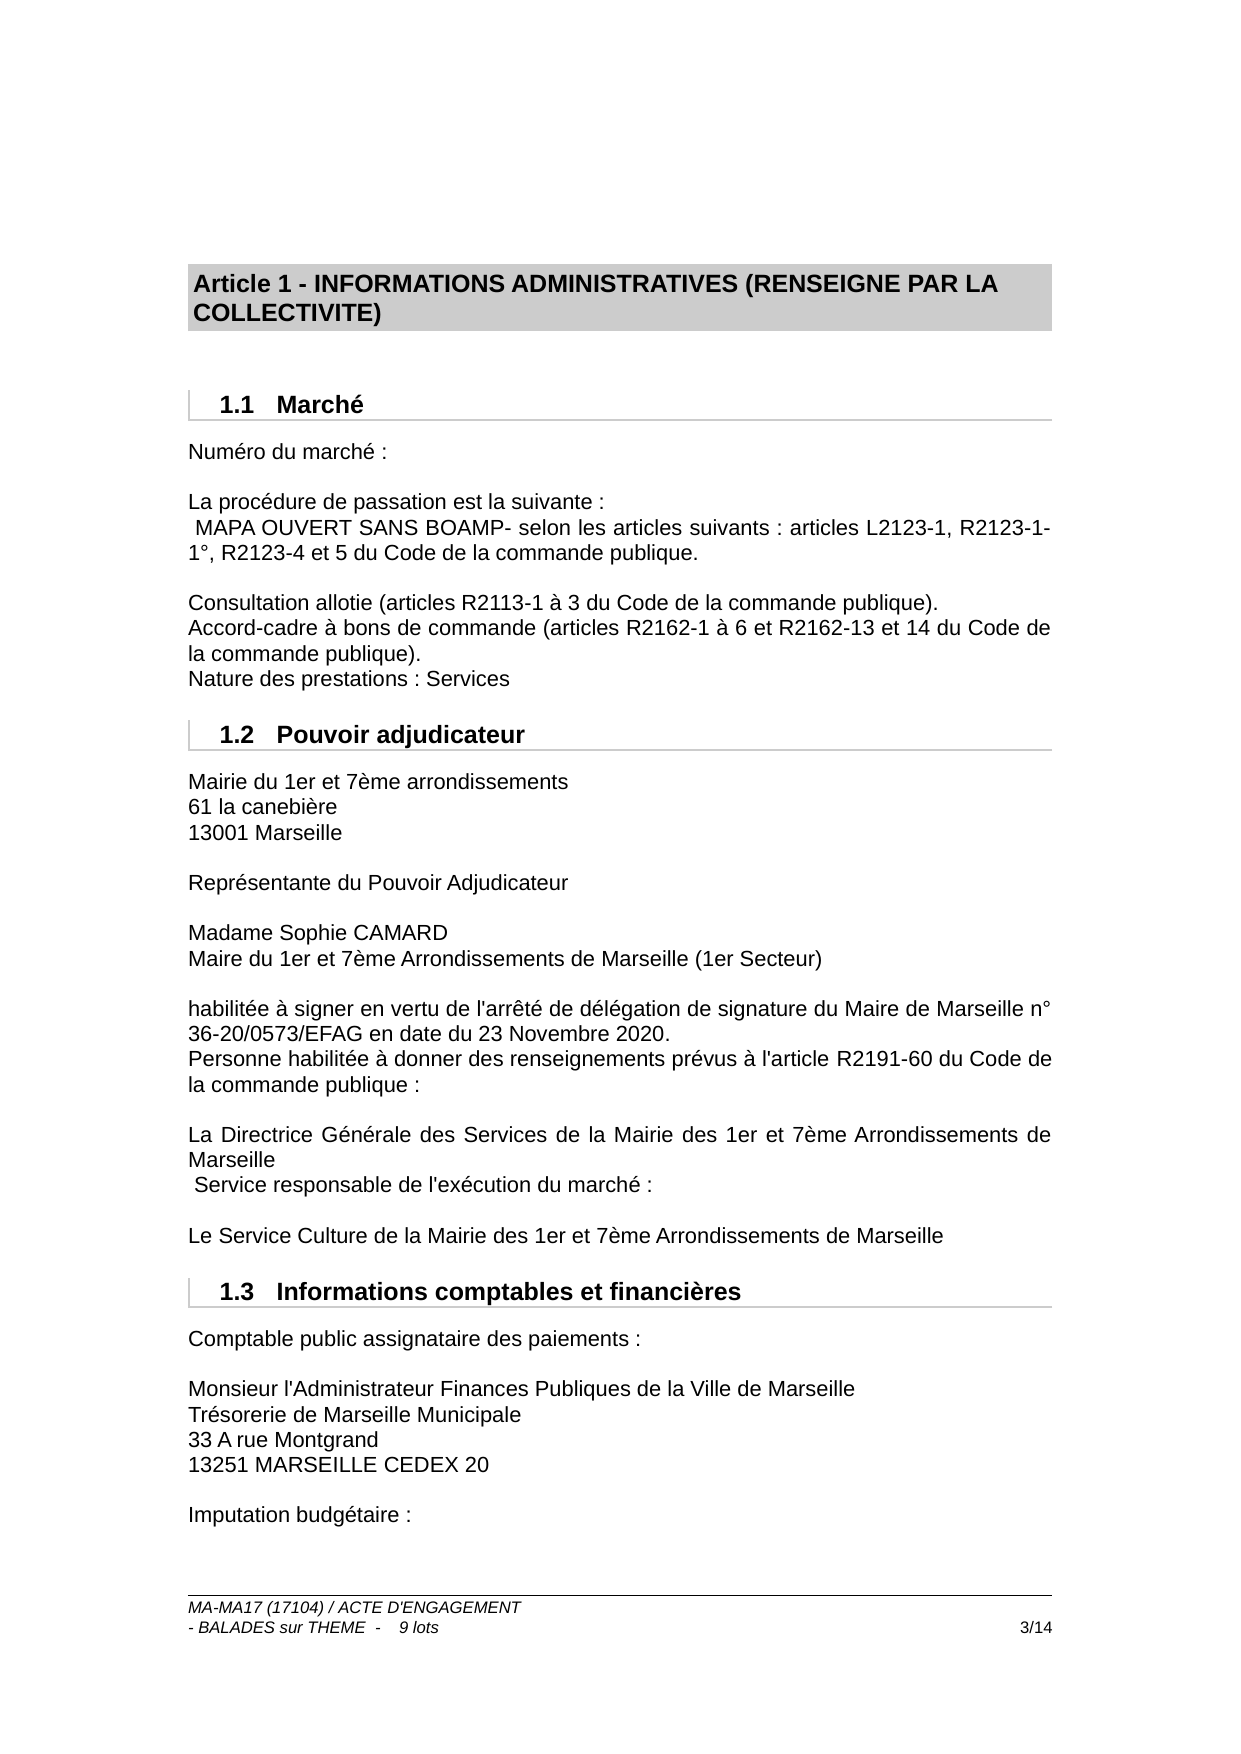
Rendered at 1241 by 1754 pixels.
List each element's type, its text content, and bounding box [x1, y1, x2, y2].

text MAPA OUVERT SANS BOAMP- selon les articles suivants : articles L2123-1, R2123-1-1°, R2123-4 et 5 du Code de la commande publique. [188, 514, 1052, 565]
text La Directrice Générale des Services de la Mairie des 1er et 7ème Arrondissements de Marseille [188, 1122, 1052, 1172]
text Personne habilitée à donner des renseignements prévus à l'article R2191-60 du Code de la commande publique : [188, 1046, 1052, 1097]
text 61 la canebière [188, 794, 1052, 819]
subtitle Pouvoir adjudicateur [190, 720, 1052, 749]
text 33 A rue Montgrand [188, 1427, 1052, 1452]
text Mairie du 1er et 7ème arrondissements [188, 769, 1052, 794]
subtitle Marché [190, 390, 1052, 419]
text Nature des prestations : Services [188, 666, 1052, 691]
text Numéro du marché : [188, 439, 1052, 464]
text Imputation budgétaire : [188, 1502, 1052, 1528]
text Le Service Culture de la Mairie des 1er et 7ème Arrondissements de Marseille [188, 1223, 1052, 1248]
text 13001 Marseille [188, 819, 1052, 844]
text Madame Sophie CAMARD [188, 920, 1052, 945]
text Maire du 1er et 7ème Arrondissements de Marseille (1er Secteur) [188, 945, 1052, 971]
text Monsieur l'Administrateur Finances Publiques de la Ville de Marseille [188, 1376, 1052, 1402]
text Comptable public assignataire des paiements : [188, 1326, 1052, 1351]
subtitle Informations comptables et financières [188, 1277, 1052, 1306]
text Représentante du Pouvoir Adjudicateur [188, 870, 1052, 895]
text La procédure de passation est la suivante : [188, 489, 1052, 514]
text 13251 MARSEILLE CEDEX 20 [188, 1452, 1052, 1477]
text Trésorerie de Marseille Municipale [188, 1402, 1052, 1427]
text habilitée à signer en vertu de l'arrêté de délégation de signature du Maire de Marseille n° 36-20/0573/EFAG en date du 23 Novembre 2020. [188, 996, 1052, 1046]
text Service responsable de l'exécution du marché : [188, 1172, 1052, 1197]
text Accord-cadre à bons de commande (articles R2162-1 à 6 et R2162-13 et 14 du Code de la commande publique). [188, 615, 1052, 666]
subtitle INFORMATIONS ADMINISTRATIVES (RENSEIGNE PAR LA COLLECTIVITE) [190, 266, 1050, 329]
text Consultation allotie (articles R2113-1 à 3 du Code de la commande publique). [188, 590, 1052, 615]
